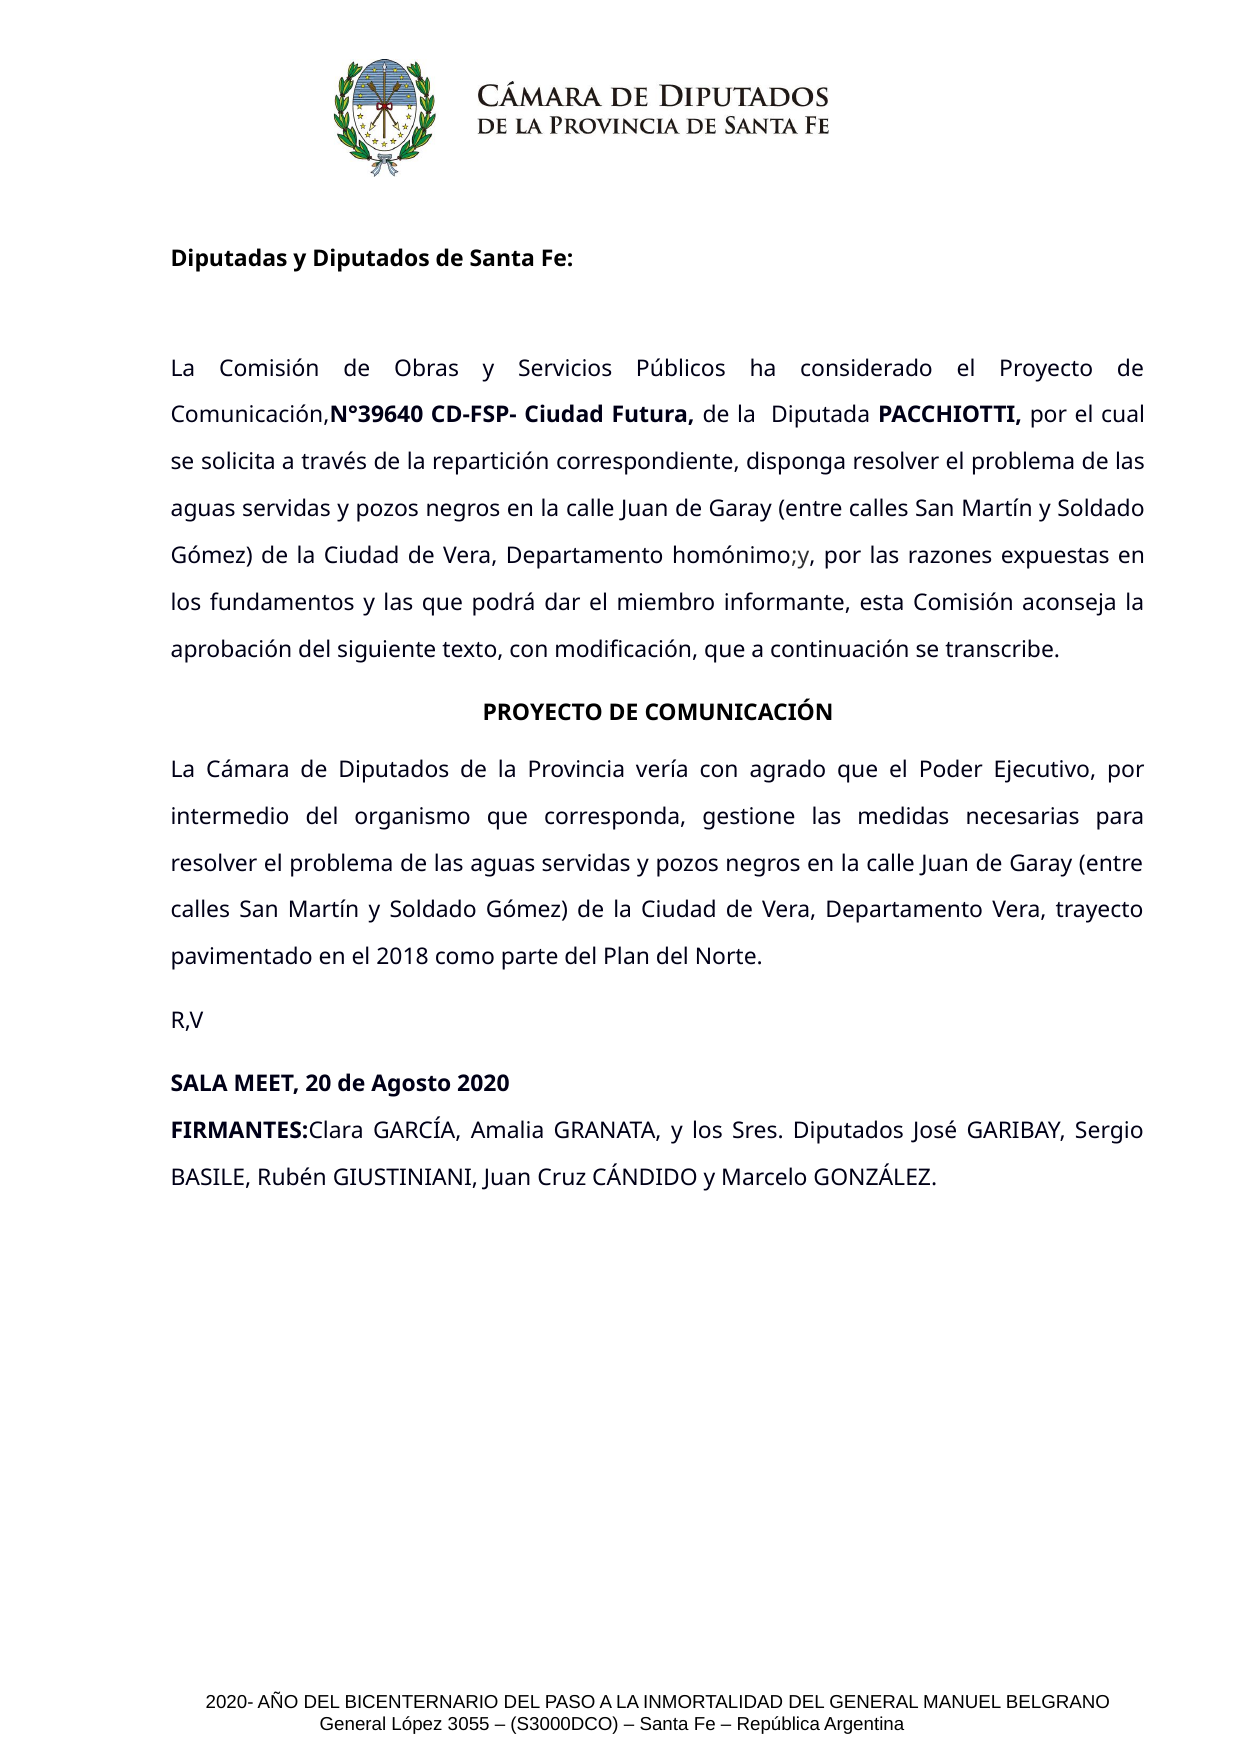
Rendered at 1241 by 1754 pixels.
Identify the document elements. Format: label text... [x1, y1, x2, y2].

text La Comisión de Obras y Servicios Públicos ha considerado el Proyecto de Comunicación,N°39640 CD-FSP- Ciudad Futura, de la Diputada PACCHIOTTI, por el cual se solicita a través de la repartición correspondiente, disponga resolver el problema de las aguas servidas y pozos negros en la calle Juan de Garay (entre calles San Martín y Soldado Gómez) de la Ciudad de Vera, Departamento homónimo;y, por las razones expuestas en los fundamentos y las que podrá dar el miembro informante, esta Comisión aconseja la aprobación del siguiente texto, con modificación, que a continuación se transcribe. [170, 352, 1145, 664]
picture [333, 59, 829, 181]
text PROYECTO DE COMUNICACIÓN [170, 696, 1145, 728]
text R,V [170, 1004, 1145, 1035]
text SALA MEET, 20 de Agosto 2020 [170, 1067, 1145, 1098]
text FIRMANTES:Clara GARCÍA, Amalia GRANATA, y los Sres. Diputados José GARIBAY, Sergio BASILE, Rubén GIUSTINIANI, Juan Cruz CÁNDIDO y Marcelo GONZÁLEZ. [170, 1114, 1145, 1192]
text La Cámara de Diputados de la Provincia vería con agrado que el Poder Ejecutivo, por intermedio del organismo que corresponda, gestione las medidas necesarias para resolver el problema de las aguas servidas y pozos negros en la calle Juan de Garay (entre calles San Martín y Soldado Gómez) de la Ciudad de Vera, Departamento Vera, trayecto pavimentado en el 2018 como parte del Plan del Norte. [170, 753, 1145, 971]
text Diputadas y Diputados de Santa Fe: [170, 242, 1145, 273]
